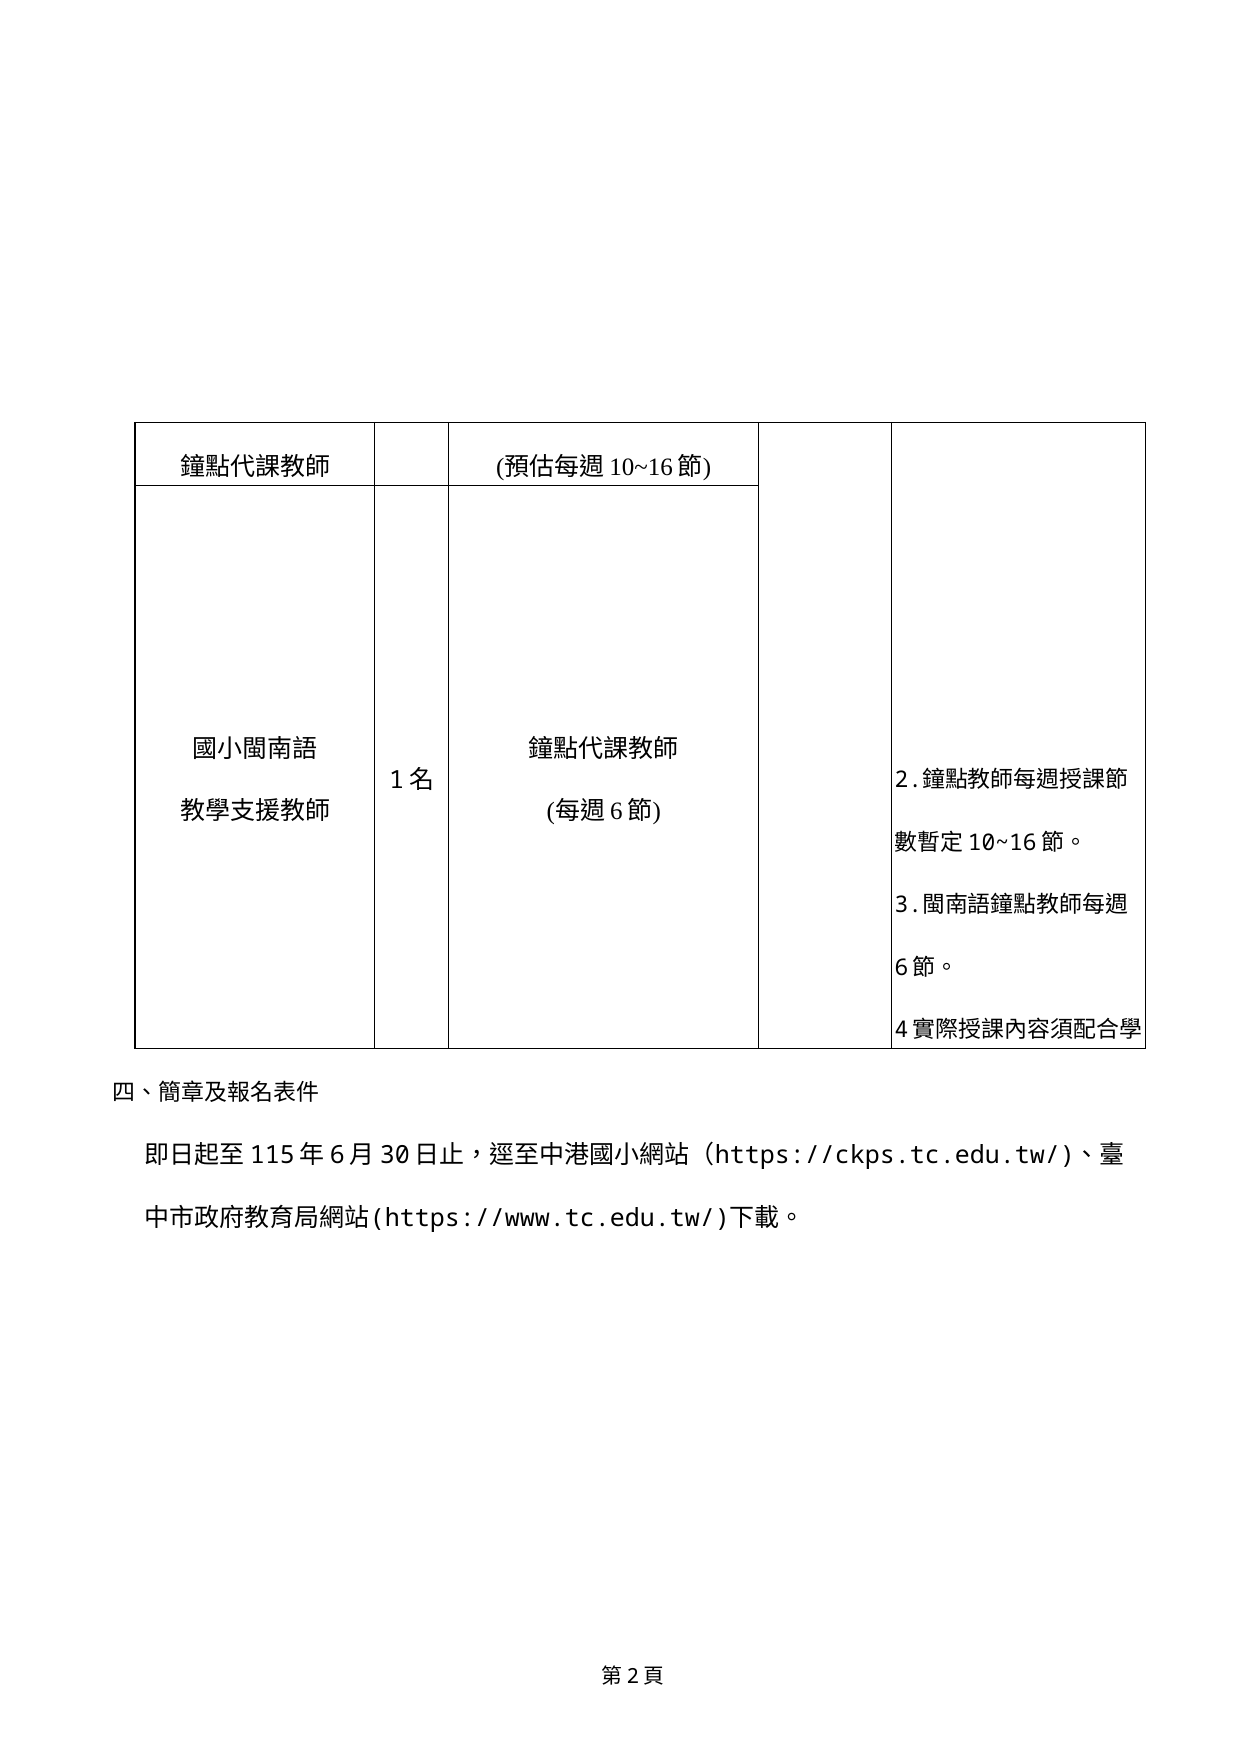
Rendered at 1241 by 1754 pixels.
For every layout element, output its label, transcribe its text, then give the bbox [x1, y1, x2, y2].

table_cell 國小閩南語 教學支援教師 [136, 486, 374, 1048]
table_cell (預估每週10~16節) [449, 423, 758, 485]
text 四、簡章及報名表件 [94, 1049, 1146, 1111]
table_cell 1.普通班代理教師依名次排序，錄取正取 2 名(依序為外加合理預估缺、借調預估缺)，並備取若干名。 2.鐘點教師每週授課節數暫定10~16節。 3.閩南語鐘點教師每週6節。 4實際授課內容須配合學校需求彈性調配，並須配合學校安排協助相關活動。 5.代理原因消滅時無條件終止聘約。 [892, 423, 1145, 1048]
text 即日起至115年6月30日止，逕至中港國小網站（https://ckps.tc.edu.tw/)、臺中市政府教育局網站(https://www.tc.edu.tw/)下載。 [94, 1111, 1146, 1236]
table_cell [375, 423, 448, 485]
table_cell 鐘點代課教師 (每週6節) [449, 486, 758, 1048]
table_cell 鐘點代課教師 [136, 423, 374, 485]
table_cell [759, 423, 891, 1048]
table_cell 1名 [375, 486, 448, 1048]
